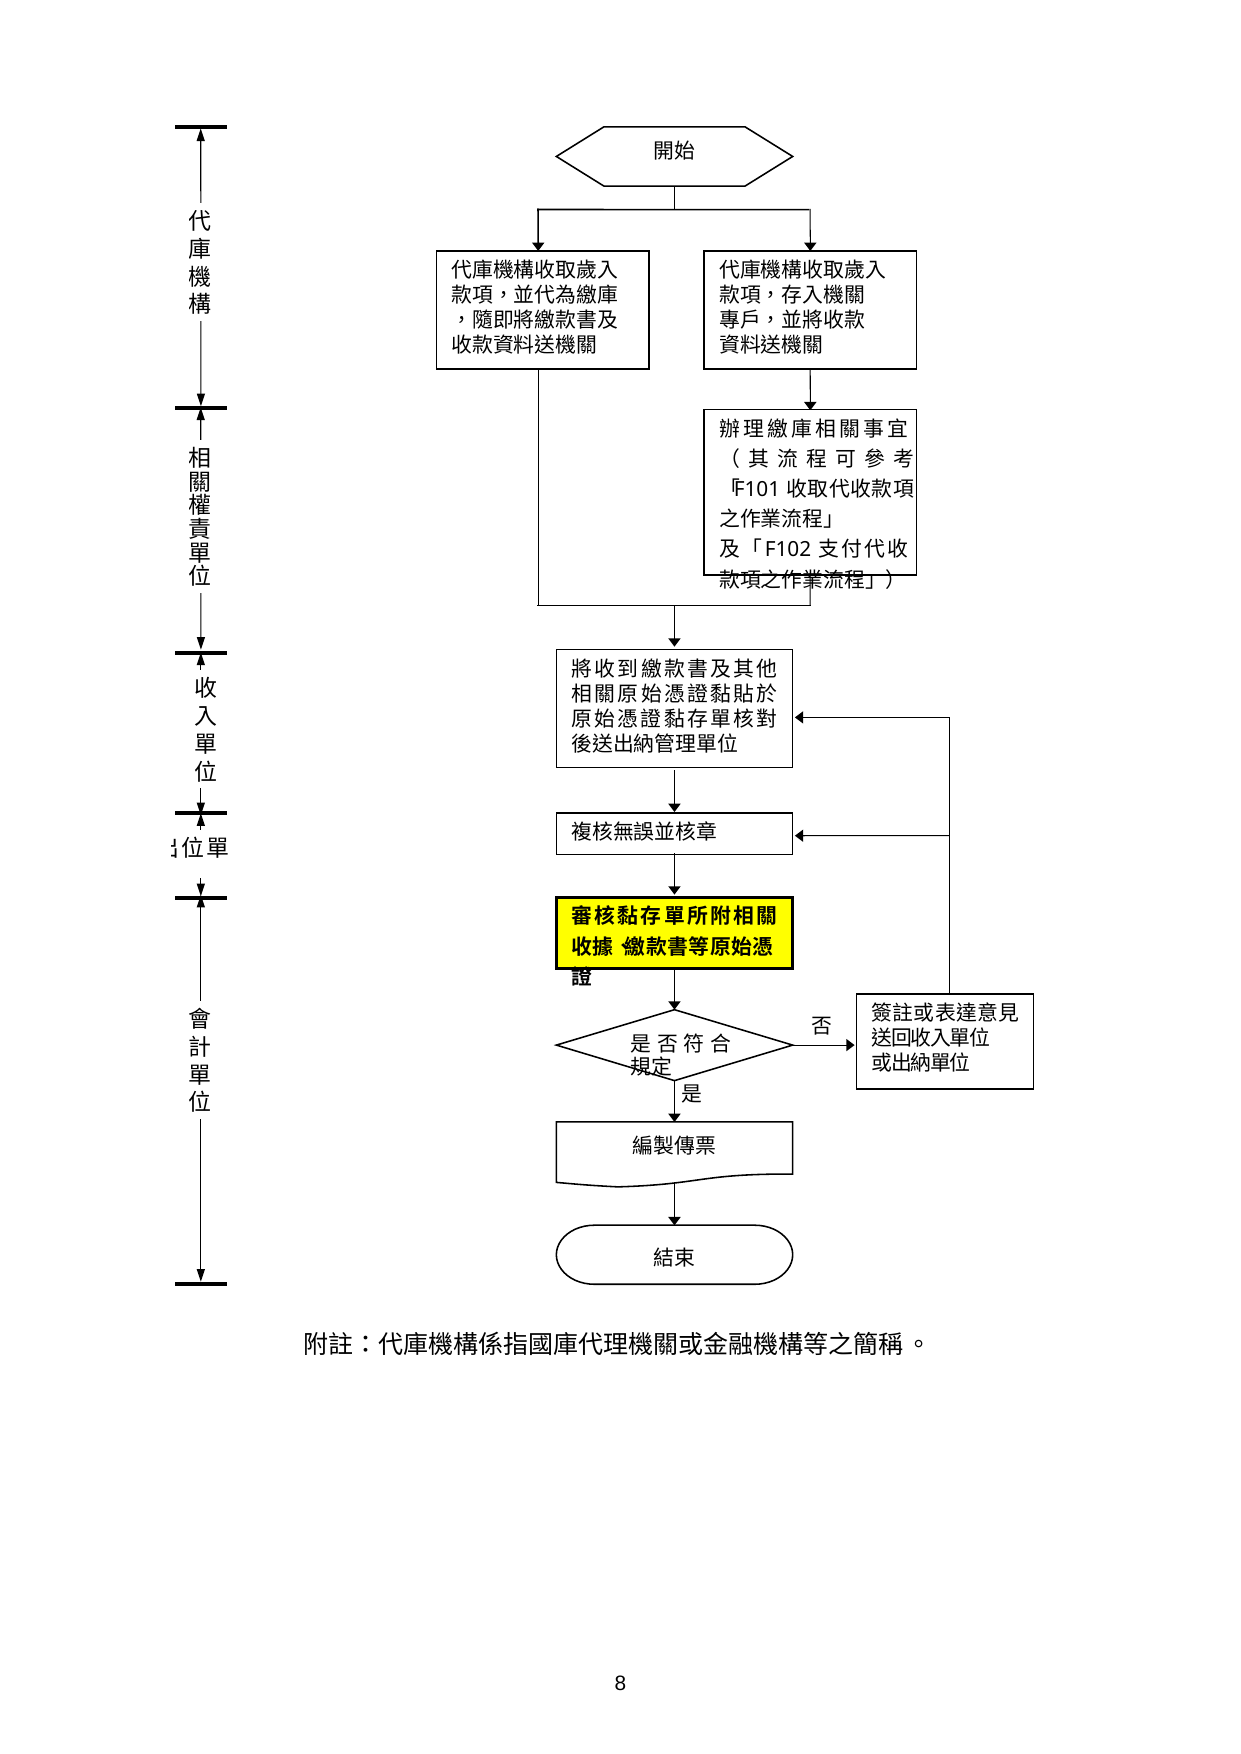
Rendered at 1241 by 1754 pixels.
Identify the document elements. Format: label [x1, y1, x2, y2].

table_cell [278, 127, 1128, 1589]
table_cell [124, 127, 278, 1589]
table_cell [539, 211, 809, 605]
